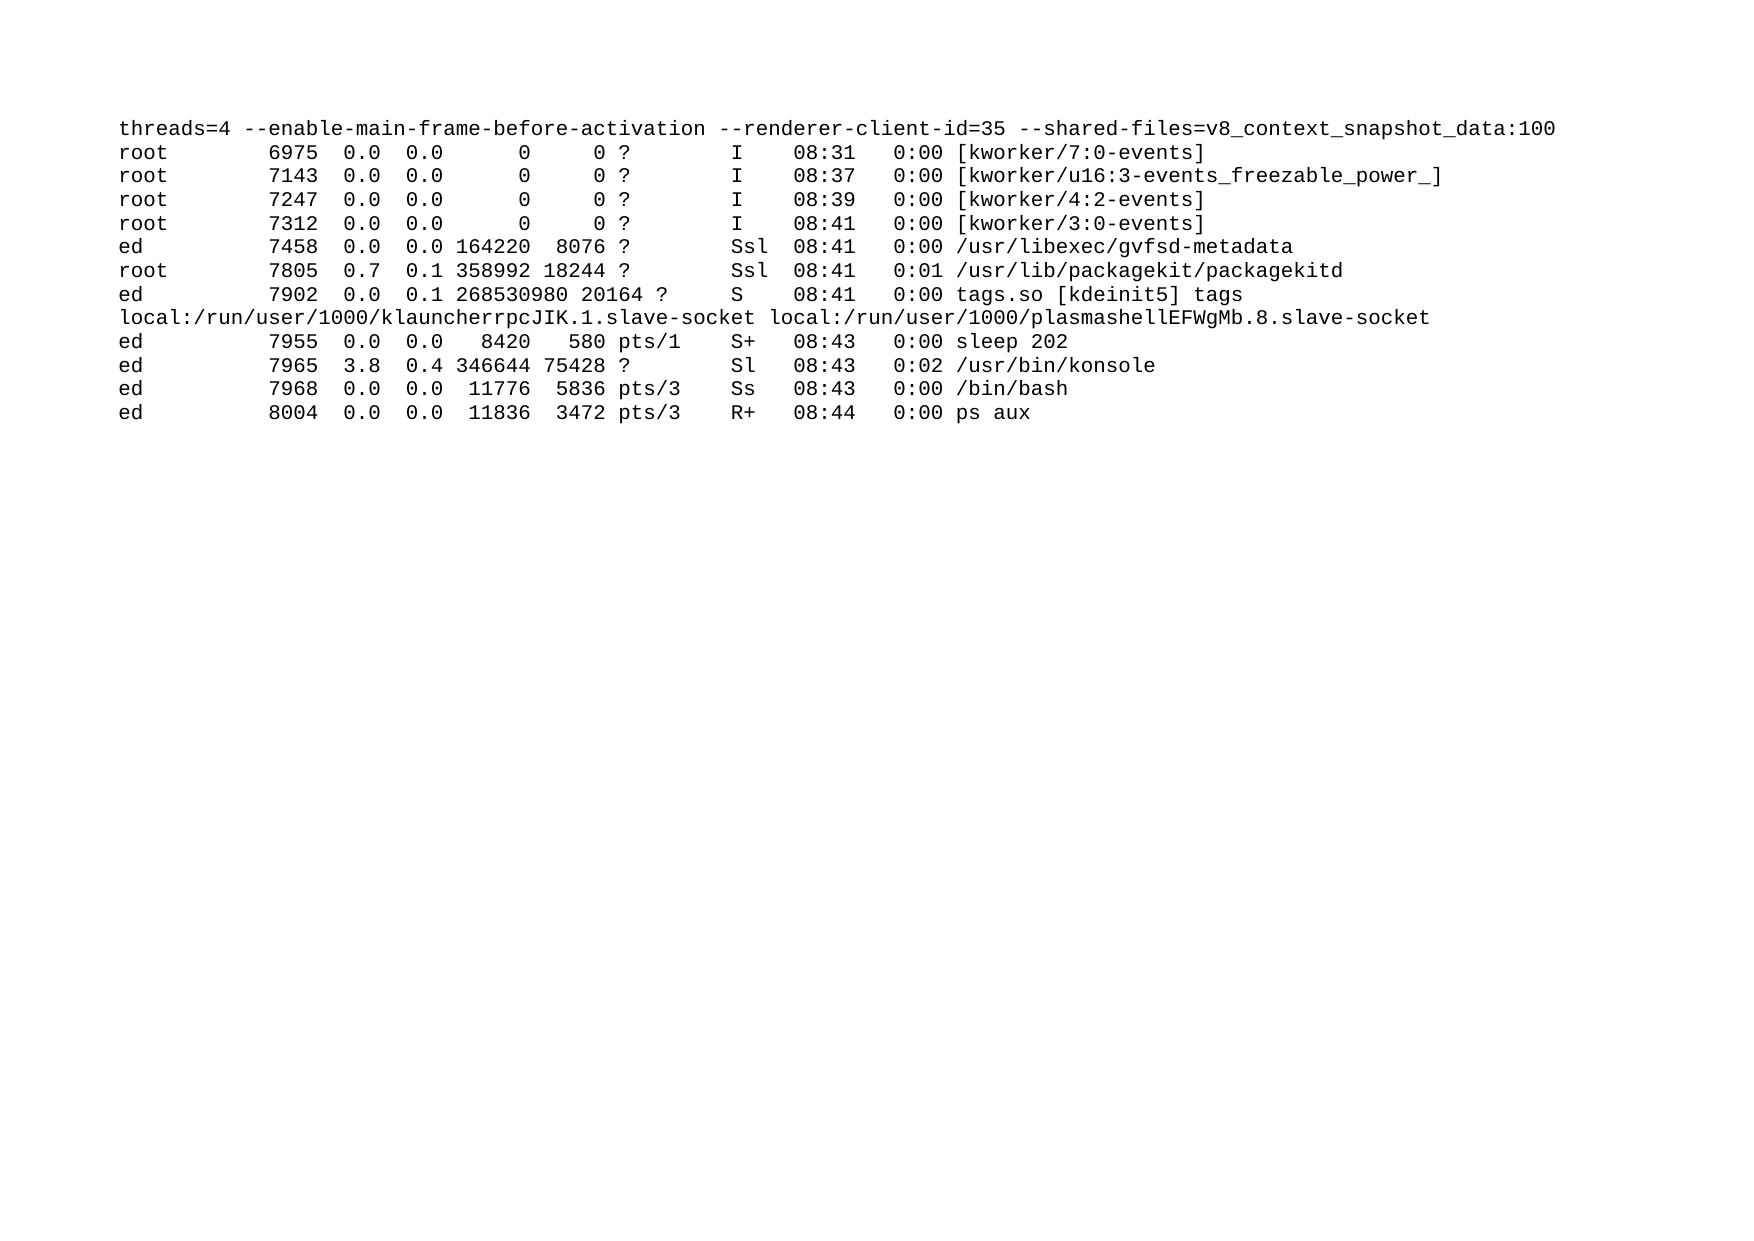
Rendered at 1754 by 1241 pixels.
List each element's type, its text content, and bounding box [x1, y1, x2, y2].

text root 6975 0.0 0.0 0 0 ? I 08:31 0:00 [kworker/7:0-events] [118, 142, 1636, 165]
text ed 7955 0.0 0.0 8420 580 pts/1 S+ 08:43 0:00 sleep 202 [118, 331, 1636, 354]
text threads=4 --enable-main-frame-before-activation --renderer-client-id=35 --shared-files=v8_context_snapshot_data:100 [118, 118, 1636, 142]
text ed 8004 0.0 0.0 11836 3472 pts/3 R+ 08:44 0:00 ps aux [118, 402, 1636, 426]
text root 7143 0.0 0.0 0 0 ? I 08:37 0:00 [kworker/u16:3-events_freezable_power_] [118, 165, 1636, 189]
text ed 7902 0.0 0.1 268530980 20164 ? S 08:41 0:00 tags.so [kdeinit5] tags local:/run/user/1000/klauncherrpcJIK.1.slave-socket local:/run/user/1000/plasmashellEFWgMb.8.slave-socket [118, 284, 1636, 331]
text root 7247 0.0 0.0 0 0 ? I 08:39 0:00 [kworker/4:2-events] [118, 189, 1636, 213]
text ed 7458 0.0 0.0 164220 8076 ? Ssl 08:41 0:00 /usr/libexec/gvfsd-metadata [118, 236, 1636, 260]
text root 7312 0.0 0.0 0 0 ? I 08:41 0:00 [kworker/3:0-events] [118, 213, 1636, 236]
text root 7805 0.7 0.1 358992 18244 ? Ssl 08:41 0:01 /usr/lib/packagekit/packagekitd [118, 260, 1636, 284]
text ed 7965 3.8 0.4 346644 75428 ? Sl 08:43 0:02 /usr/bin/konsole [118, 354, 1636, 378]
text ed 7968 0.0 0.0 11776 5836 pts/3 Ss 08:43 0:00 /bin/bash [118, 378, 1636, 402]
